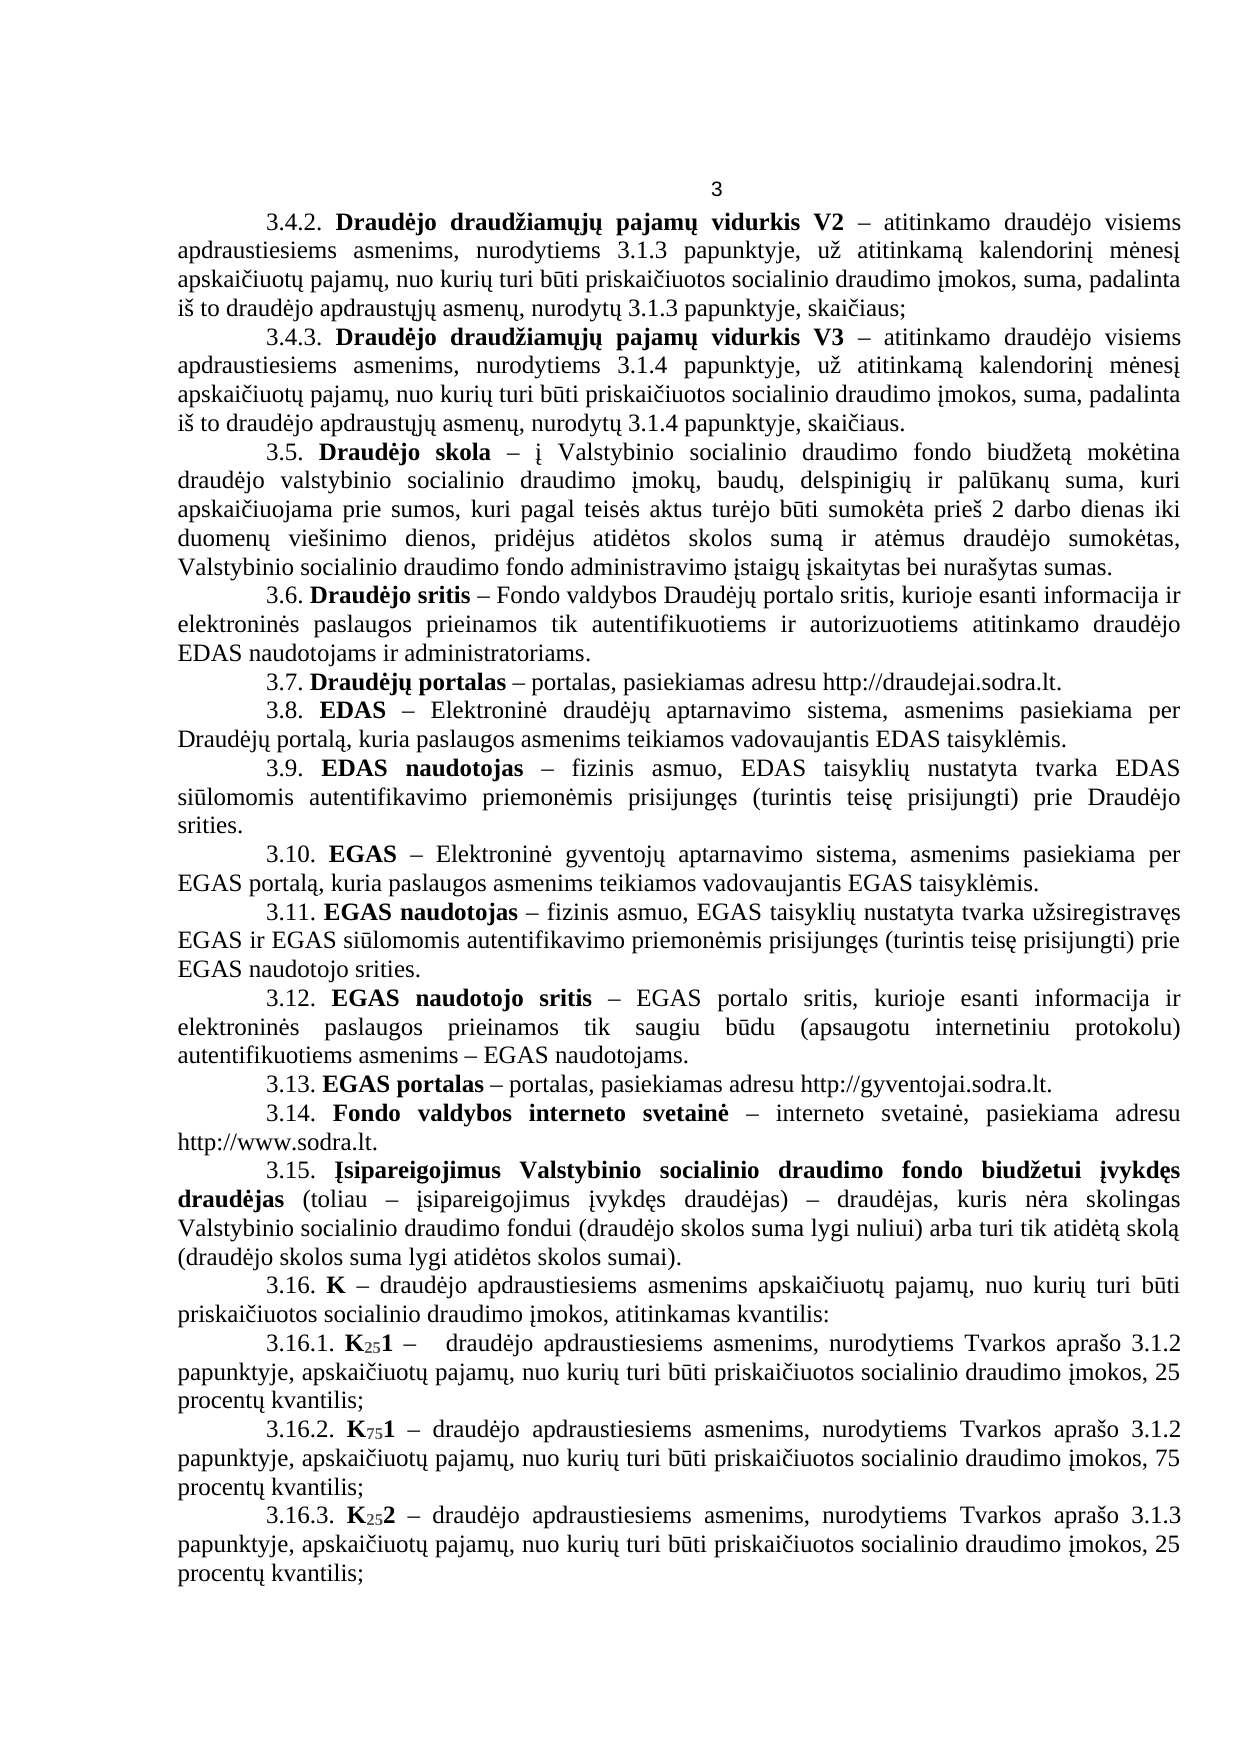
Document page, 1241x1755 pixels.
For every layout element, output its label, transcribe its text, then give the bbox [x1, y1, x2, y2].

text 3.8. EDAS – Elektroninė draudėjų aptarnavimo sistema, asmenims pasiekiama per Draudėjų portalą, kuria paslaugos asmenims teikiamos vadovaujantis EDAS taisyklėmis. [177, 695, 1181, 753]
text 3.16. K – draudėjo apdraustiesiems asmenims apskaičiuotų pajamų, nuo kurių turi būti priskaičiuotos socialinio draudimo įmokos, atitinkamas kvantilis: [177, 1270, 1181, 1328]
text 3.11. EGAS naudotojas – fizinis asmuo, EGAS taisyklių nustatyta tvarka užsiregistravęs EGAS ir EGAS siūlomomis autentifikavimo priemonėmis prisijungęs (turintis teisę prisijungti) prie EGAS naudotojo srities. [177, 897, 1181, 983]
text 3.9. EDAS naudotojas – fizinis asmuo, EDAS taisyklių nustatyta tvarka EDAS siūlomomis autentifikavimo priemonėmis prisijungęs (turintis teisę prisijungti) prie Draudėjo srities. [177, 753, 1181, 839]
text 3.7. Draudėjų portalas – portalas, pasiekiamas adresu http://draudejai.sodra.lt. [177, 667, 1181, 695]
text 3.16.2. K751 – draudėjo apdraustiesiems asmenims, nurodytiems Tvarkos aprašo 3.1.2 papunktyje, apskaičiuotų pajamų, nuo kurių turi būti priskaičiuotos socialinio draudimo įmokos, 75 procentų kvantilis; [177, 1414, 1181, 1500]
text 3.16.3. K252 – draudėjo apdraustiesiems asmenims, nurodytiems Tvarkos aprašo 3.1.3 papunktyje, apskaičiuotų pajamų, nuo kurių turi būti priskaičiuotos socialinio draudimo įmokos, 25 procentų kvantilis; [177, 1500, 1181, 1587]
text 3.13. EGAS portalas – portalas, pasiekiamas adresu http://gyventojai.sodra.lt. [177, 1069, 1181, 1098]
text 3.10. EGAS – Elektroninė gyventojų aptarnavimo sistema, asmenims pasiekiama per EGAS portalą, kuria paslaugos asmenims teikiamos vadovaujantis EGAS taisyklėmis. [177, 839, 1181, 897]
text 3.6. Draudėjo sritis – Fondo valdybos Draudėjų portalo sritis, kurioje esanti informacija ir elektroninės paslaugos prieinamos tik autentifikuotiems ir autorizuotiems atitinkamo draudėjo EDAS naudotojams ir administratoriams. [177, 580, 1181, 667]
text 3.5. Draudėjo skola – į Valstybinio socialinio draudimo fondo biudžetą mokėtina draudėjo valstybinio socialinio draudimo įmokų, baudų, delspinigių ir palūkanų suma, kuri apskaičiuojama prie sumos, kuri pagal teisės aktus turėjo būti sumokėta prieš 2 darbo dienas iki duomenų viešinimo dienos, pridėjus atidėtos skolos sumą ir atėmus draudėjo sumokėtas, Valstybinio socialinio draudimo fondo administravimo įstaigų įskaitytas bei nurašytas sumas. [177, 437, 1181, 580]
text 3.12. EGAS naudotojo sritis – EGAS portalo sritis, kurioje esanti informacija ir elektroninės paslaugos prieinamos tik saugiu būdu (apsaugotu internetiniu protokolu) autentifikuotiems asmenims – Egas naudotojams. [177, 983, 1181, 1069]
text 3.4.3. Draudėjo draudžiamųjų pajamų vidurkis V3 – atitinkamo draudėjo visiems apdraustiesiems asmenims, nurodytiems 3.1.4 papunktyje, už atitinkamą kalendorinį mėnesį apskaičiuotų pajamų, nuo kurių turi būti priskaičiuotos socialinio draudimo įmokos, suma, padalinta iš to draudėjo apdraustųjų asmenų, nurodytų 3.1.4 papunktyje, skaičiaus. [177, 322, 1181, 437]
text 3.15. Įsipareigojimus Valstybinio socialinio draudimo fondo biudžetui įvykdęs draudėjas (toliau – įsipareigojimus įvykdęs draudėjas) – draudėjas, kuris nėra skolingas Valstybinio socialinio draudimo fondui (draudėjo skolos suma lygi nuliui) arba turi tik atidėtą skolą (draudėjo skolos suma lygi atidėtos skolos sumai). [177, 1155, 1181, 1270]
text 3.4.2. Draudėjo draudžiamųjų pajamų vidurkis V2 – atitinkamo draudėjo visiems apdraustiesiems asmenims, nurodytiems 3.1.3 papunktyje, už atitinkamą kalendorinį mėnesį apskaičiuotų pajamų, nuo kurių turi būti priskaičiuotos socialinio draudimo įmokos, suma, padalinta iš to draudėjo apdraustųjų asmenų, nurodytų 3.1.3 papunktyje, skaičiaus; [177, 207, 1181, 322]
text 3.14. Fondo valdybos interneto svetainė – interneto svetainė, pasiekiama adresu http://www.sodra.lt. [177, 1098, 1181, 1155]
text 3.16.1. K251 – draudėjo apdraustiesiems asmenims, nurodytiems Tvarkos aprašo 3.1.2 papunktyje, apskaičiuotų pajamų, nuo kurių turi būti priskaičiuotos socialinio draudimo įmokos, 25 procentų kvantilis; [177, 1328, 1181, 1414]
